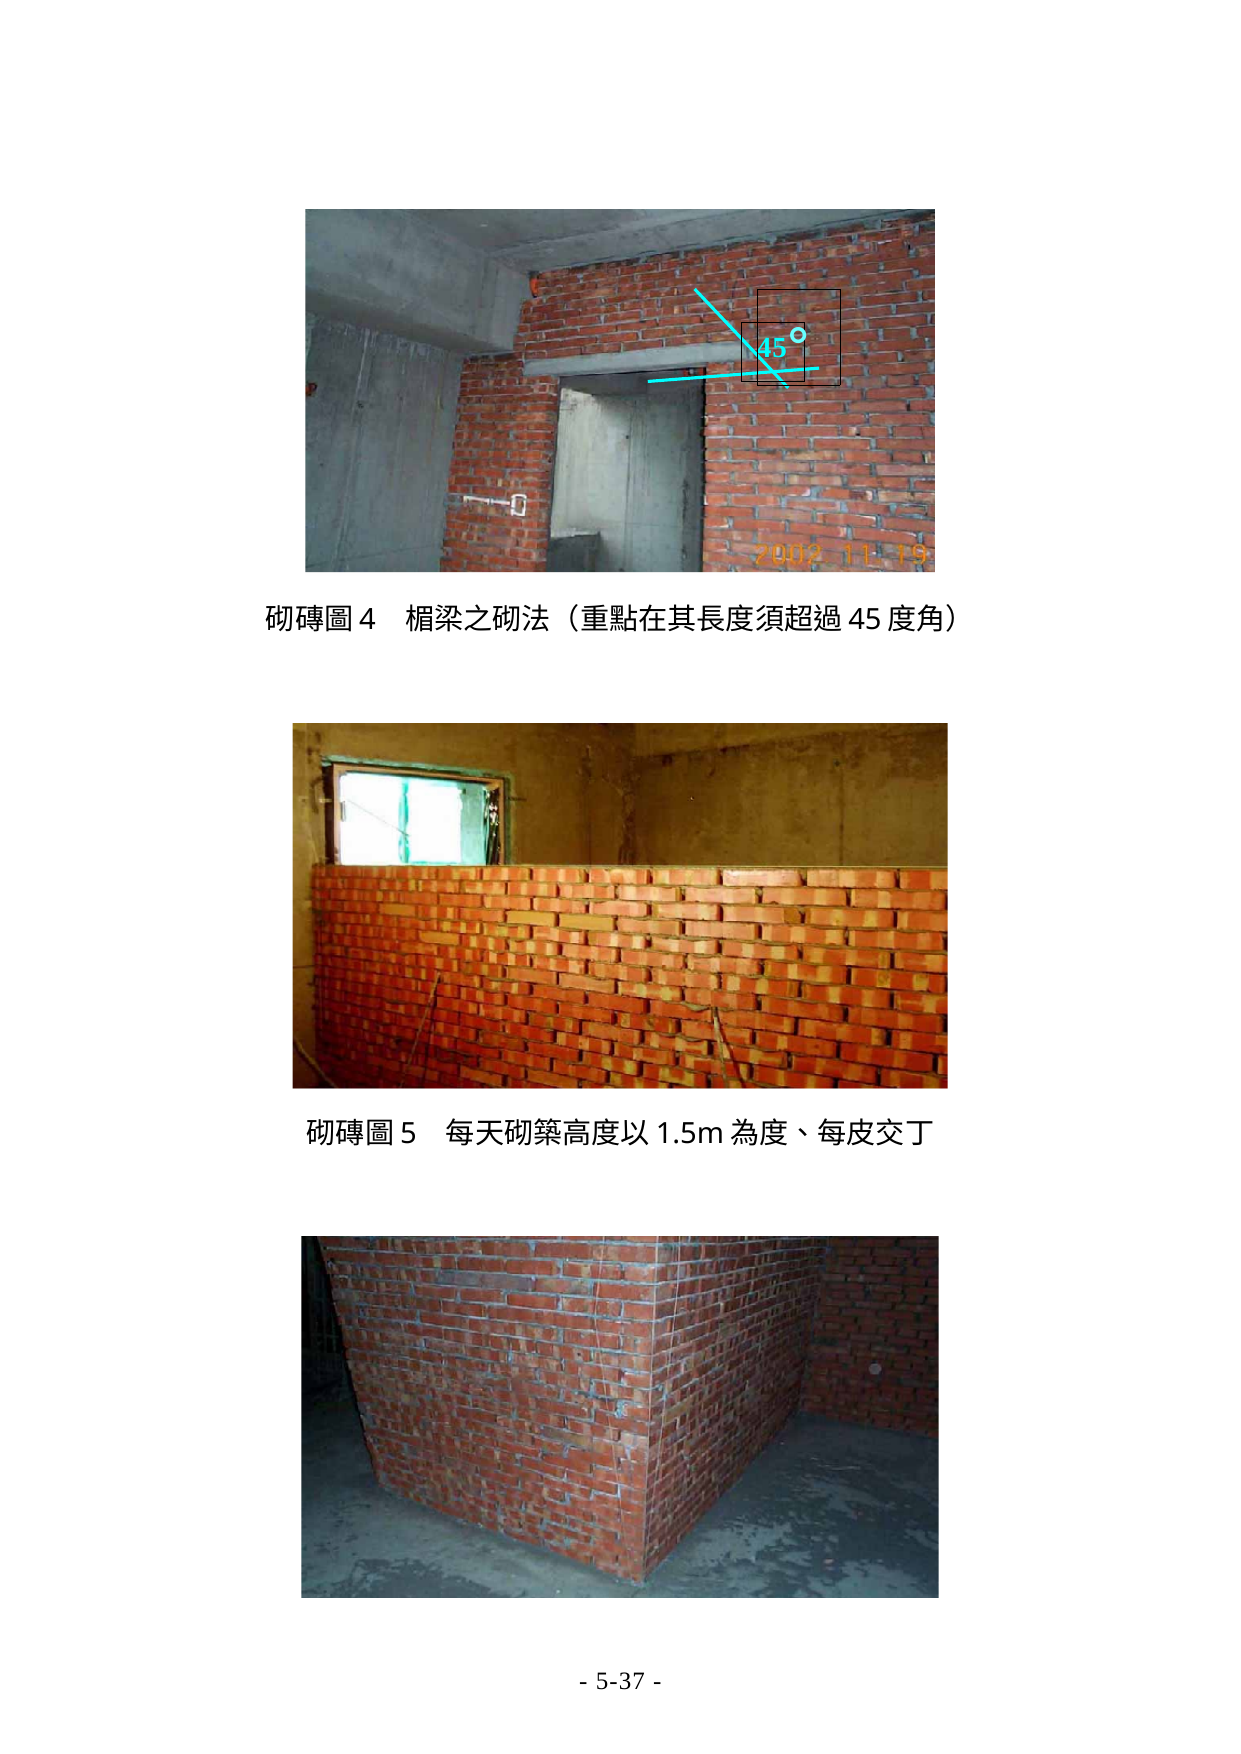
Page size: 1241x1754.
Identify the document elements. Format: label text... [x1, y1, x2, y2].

picture [305, 209, 935, 576]
text 砌磚圖5 每天砌築高度以1.5m為度、每皮交丁 [148, 1109, 1092, 1152]
text 45 [758, 330, 772, 363]
picture [301, 1236, 939, 1598]
picture [292, 723, 948, 1089]
text 。 [772, 297, 824, 369]
text 砌磚圖4 楣梁之砌法（重點在其長度須超過45度角） [148, 596, 1092, 638]
